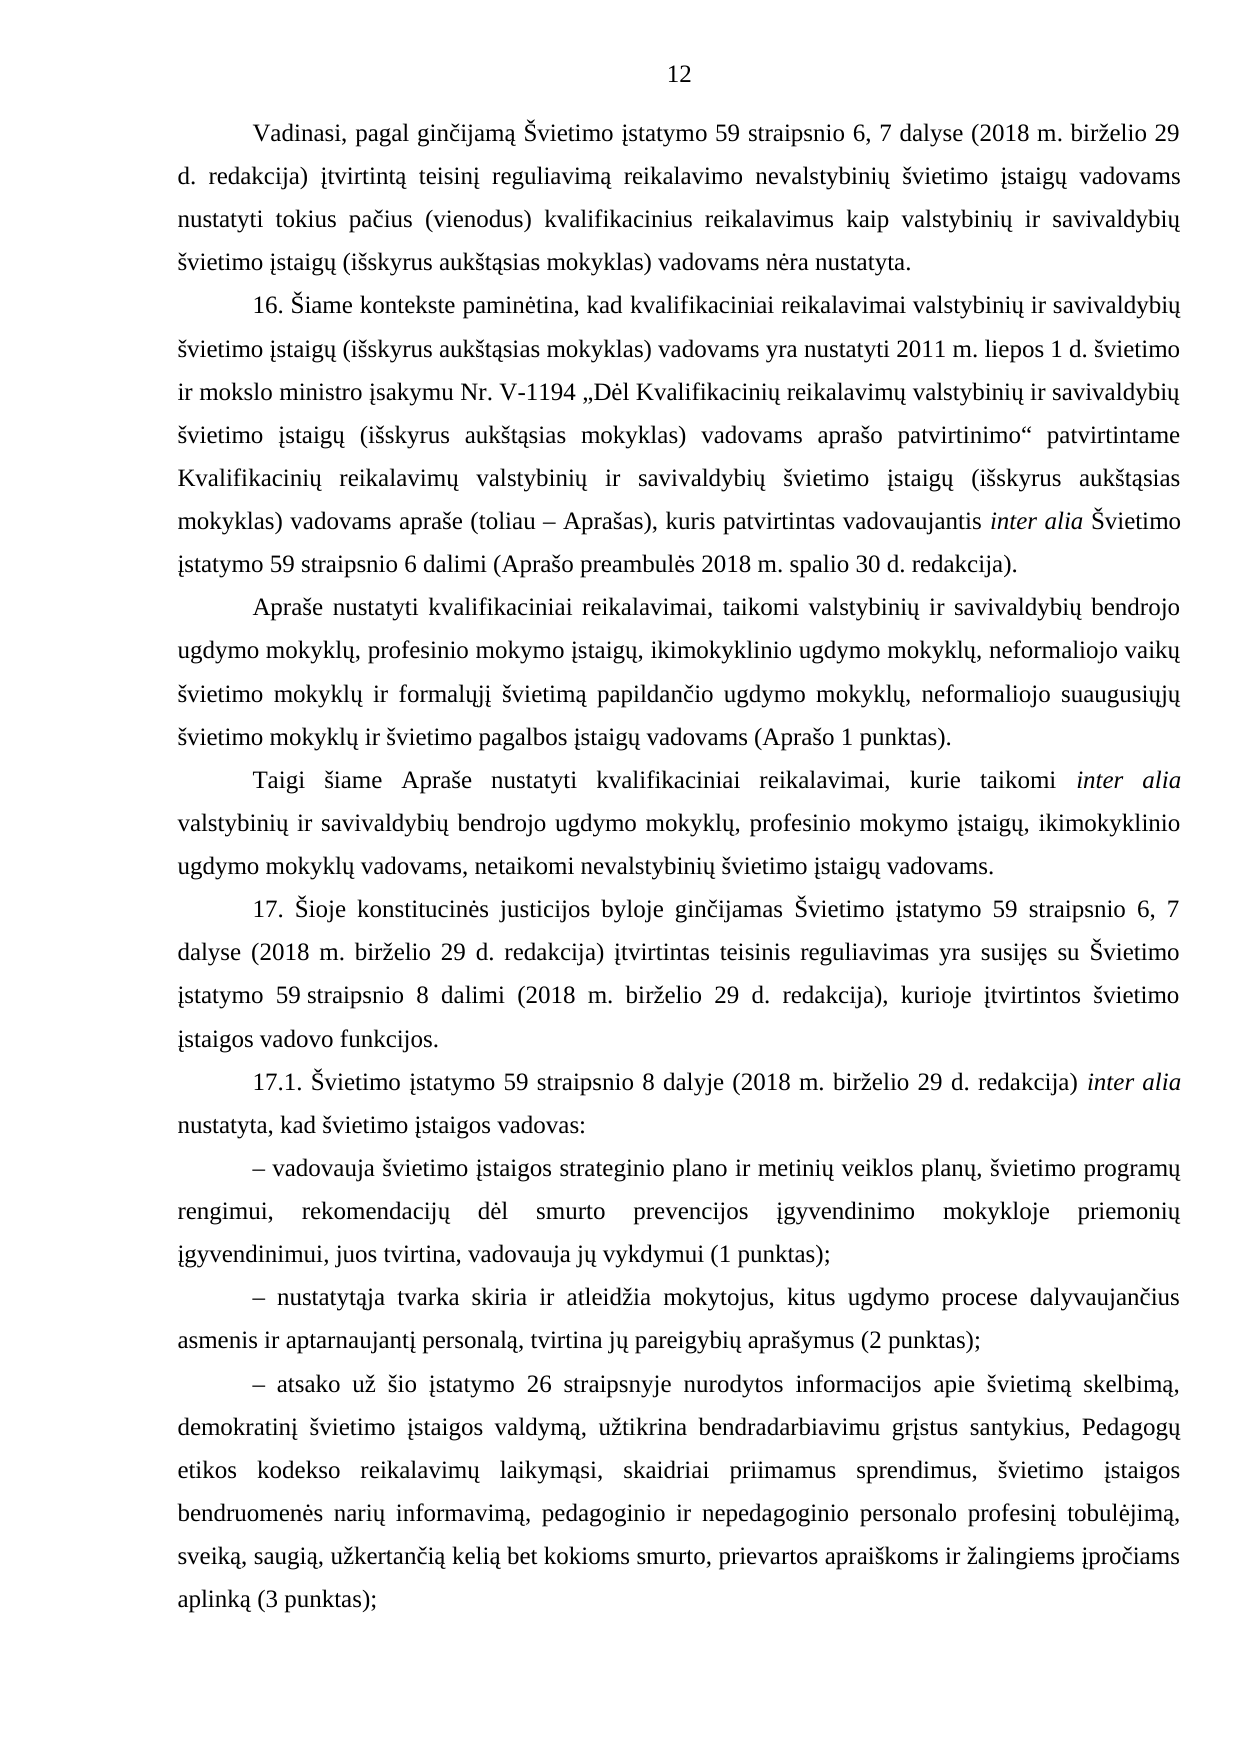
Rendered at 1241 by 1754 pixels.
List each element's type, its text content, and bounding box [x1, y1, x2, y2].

text 17.1. Švietimo įstatymo 59 straipsnio 8 dalyje (2018 m. birželio 29 d. redakcija) inter alia nustatyta, kad švietimo įstaigos vadovas: [177, 1067, 1181, 1139]
text Vadinasi, pagal ginčijamą Švietimo įstatymo 59 straipsnio 6, 7 dalyse (2018 m. birželio 29 d. redakcija) įtvirtintą teisinį reguliavimą reikalavimo nevalstybinių švietimo įstaigų vadovams nustatyti tokius pačius (vienodus) kvalifikacinius reikalavimus kaip valstybinių ir savivaldybių švietimo įstaigų (išskyrus aukštąsias mokyklas) vadovams nėra nustatyta. [177, 118, 1181, 276]
text Taigi šiame Apraše nustatyti kvalifikaciniai reikalavimai, kurie taikomi inter alia valstybinių ir savivaldybių bendrojo ugdymo mokyklų, profesinio mokymo įstaigų, ikimokyklinio ugdymo mokyklų vadovams, netaikomi nevalstybinių švietimo įstaigų vadovams. [177, 765, 1181, 880]
text – atsako už šio įstatymo 26 straipsnyje nurodytos informacijos apie švietimą skelbimą, demokratinį švietimo įstaigos valdymą, užtikrina bendradarbiavimu grįstus santykius, Pedagogų etikos kodekso reikalavimų laikymąsi, skaidriai priimamus sprendimus, švietimo įstaigos bendruomenės narių informavimą, pedagoginio ir nepedagoginio personalo profesinį tobulėjimą, sveiką, saugią, užkertančią kelią bet kokioms smurto, prievartos apraiškoms ir žalingiems įpročiams aplinką (3 punktas); [177, 1369, 1181, 1613]
text – nustatytąja tvarka skiria ir atleidžia mokytojus, kitus ugdymo procese dalyvaujančius asmenis ir aptarnaujantį personalą, tvirtina jų pareigybių aprašymus (2 punktas); [177, 1282, 1181, 1354]
text 16. Šiame kontekste paminėtina, kad kvalifikaciniai reikalavimai valstybinių ir savivaldybių švietimo įstaigų (išskyrus aukštąsias mokyklas) vadovams yra nustatyti 2011 m. liepos 1 d. švietimo ir mokslo ministro įsakymu Nr. V-1194 „Dėl Kvalifikacinių reikalavimų valstybinių ir savivaldybių švietimo įstaigų (išskyrus aukštąsias mokyklas) vadovams aprašo patvirtinimo“ patvirtintame Kvalifikacinių reikalavimų valstybinių ir savivaldybių švietimo įstaigų (išskyrus aukštąsias mokyklas) vadovams apraše (toliau – Aprašas), kuris patvirtintas vadovaujantis inter alia Švietimo įstatymo 59 straipsnio 6 dalimi (Aprašo preambulės 2018 m. spalio 30 d. redakcija). [177, 291, 1181, 578]
text – vadovauja švietimo įstaigos strateginio plano ir metinių veiklos planų, švietimo programų rengimui, rekomendacijų dėl smurto prevencijos įgyvendinimo mokykloje priemonių įgyvendinimui, juos tvirtina, vadovauja jų vykdymui (1 punktas); [177, 1153, 1181, 1268]
text Apraše nustatyti kvalifikaciniai reikalavimai, taikomi valstybinių ir savivaldybių bendrojo ugdymo mokyklų, profesinio mokymo įstaigų, ikimokyklinio ugdymo mokyklų, neformaliojo vaikų švietimo mokyklų ir formalųjį švietimą papildančio ugdymo mokyklų, neformaliojo suaugusiųjų švietimo mokyklų ir švietimo pagalbos įstaigų vadovams (Aprašo 1 punktas). [177, 592, 1181, 751]
text 17. Šioje konstitucinės justicijos byloje ginčijamas Švietimo įstatymo 59 straipsnio 6, 7 dalyse (2018 m. birželio 29 d. redakcija) įtvirtintas teisinis reguliavimas yra susijęs su Švietimo įstatymo 59 straipsnio 8 dalimi (2018 m. birželio 29 d. redakcija), kurioje įtvirtintos švietimo įstaigos vadovo funkcijos. [177, 894, 1181, 1052]
